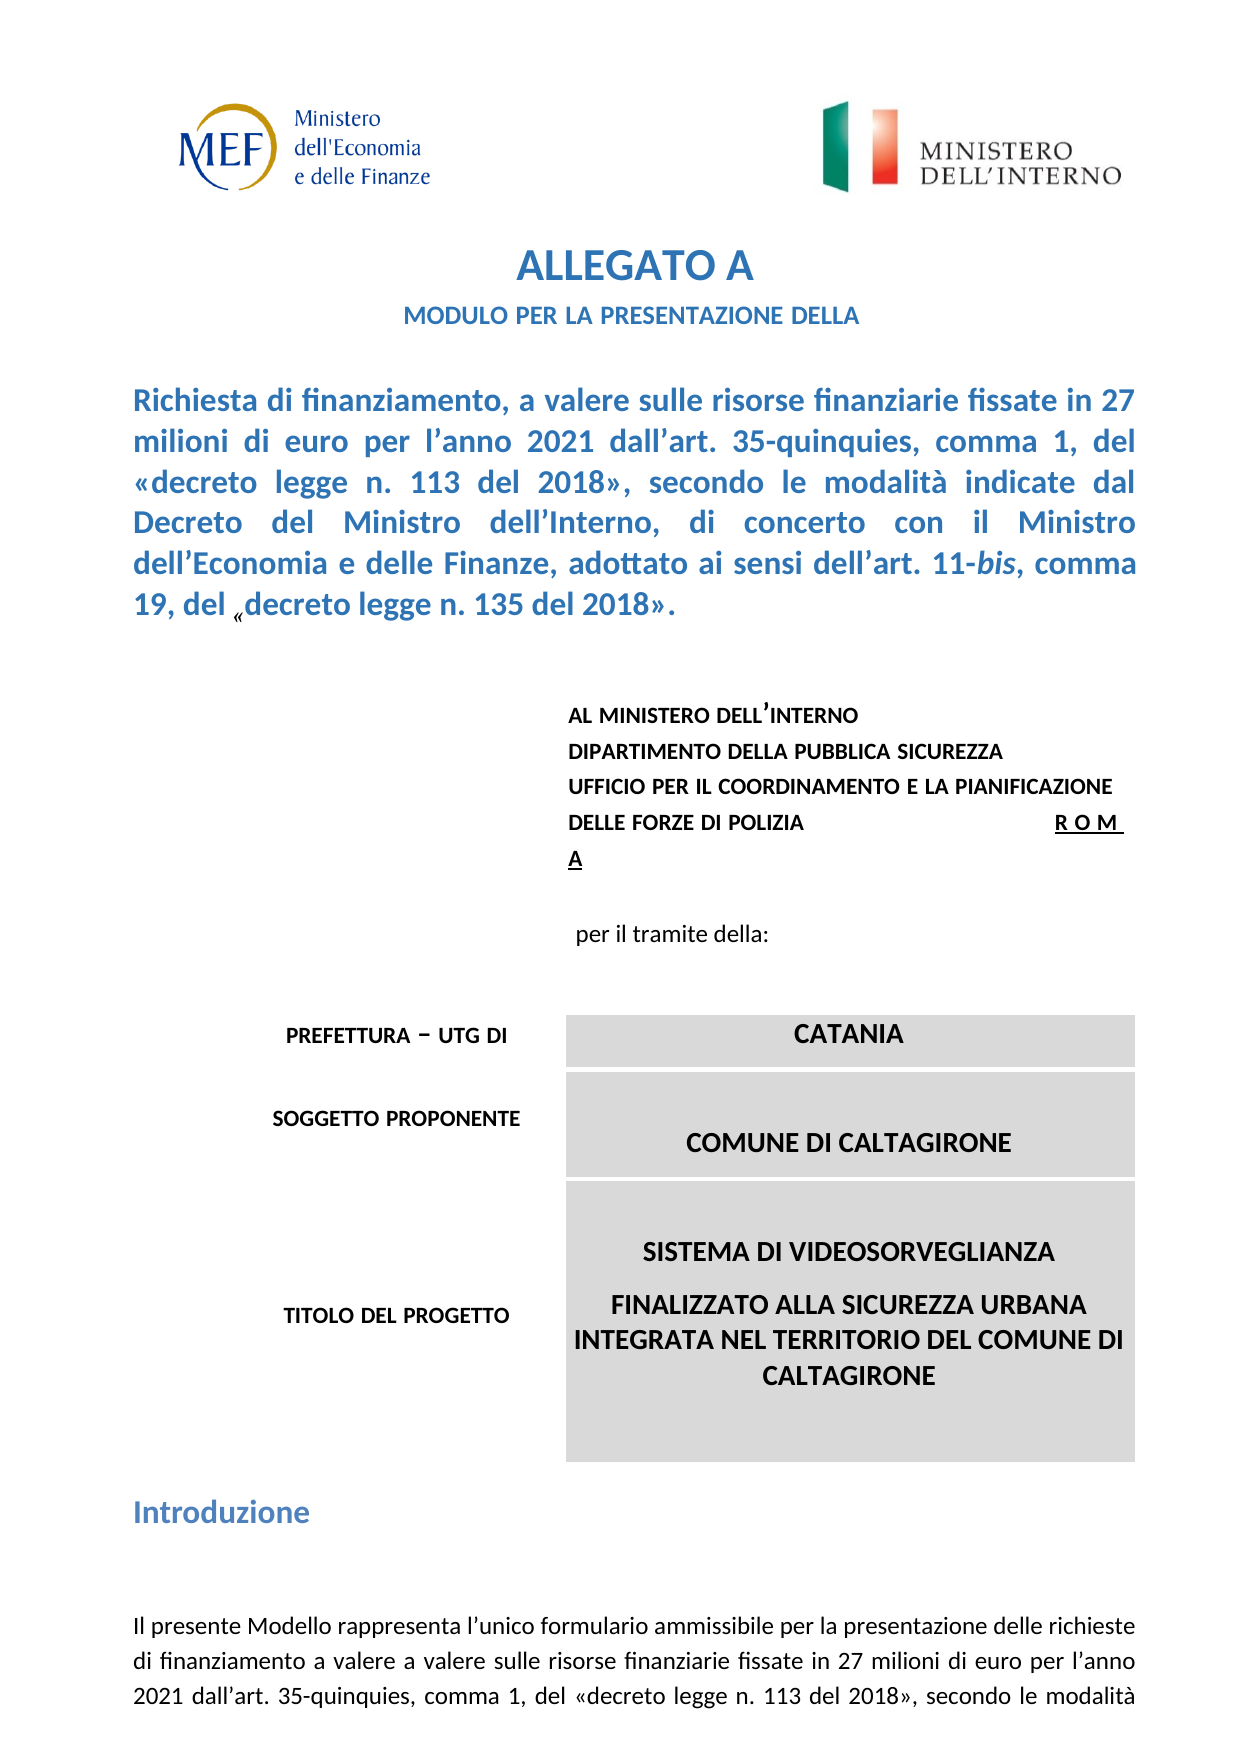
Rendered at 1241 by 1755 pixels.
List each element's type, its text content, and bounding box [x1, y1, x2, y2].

table_header CATANIA [566, 1015, 1135, 1067]
table_cell SISTEMA DI VIDEOSORVEGLIANZA FINALIZZATO ALLA SICUREZZA URBANA INTEGRATA NEL TERRITORIO DEL COMUNE DI CALTAGIRONE [566, 1181, 1135, 1462]
table_header [468, 75, 802, 236]
text ALLEGATO A [133, 236, 1137, 292]
text Il presente Modello rappresenta l’unico formulario ammissibile per la presentazione delle richieste di finanziamento a valere a valere sulle risorse finanziarie fissate in 27 milioni di euro per l’anno 2021 dall’art. 35-quinquies, comma 1, del «decreto legge n. 113 del 2018», secondo le modalità [133, 1610, 1137, 1711]
table_header al ministero dell’interno dipartimento della pubblica sicurezza ufficio per il coordinamento e la pianificazione delle forze di polizia r o m a [566, 695, 1135, 914]
table_cell COMUNE DI CALTAGIRONE [566, 1072, 1135, 1176]
table_header [233, 692, 556, 914]
table_cell titolo del progetto [233, 1178, 556, 1462]
table_cell soggetto proponente [233, 1068, 556, 1176]
table_header [802, 75, 1137, 236]
table_header prefettura – utg di [233, 1011, 556, 1067]
text Richiesta di finanziamento, a valere sulle risorse finanziarie fissate in 27 milioni di euro per l’anno 2021 dall’art. 35-quinquies, comma 1, del «decreto legge n. 113 del 2018», secondo le modalità indicate dal Decreto del Ministro dell’Interno, di concerto con il Ministro dell’Economia e delle Finanze, adottato ai sensi dell’art. 11-bis, comma 19, del decreto legge n. 135 del 2018». [133, 379, 1137, 629]
text modulo per la presentazione della [133, 292, 1137, 333]
table_header [133, 75, 467, 236]
text Introduzione [133, 1491, 1137, 1532]
text per il tramite della: [133, 919, 1137, 949]
